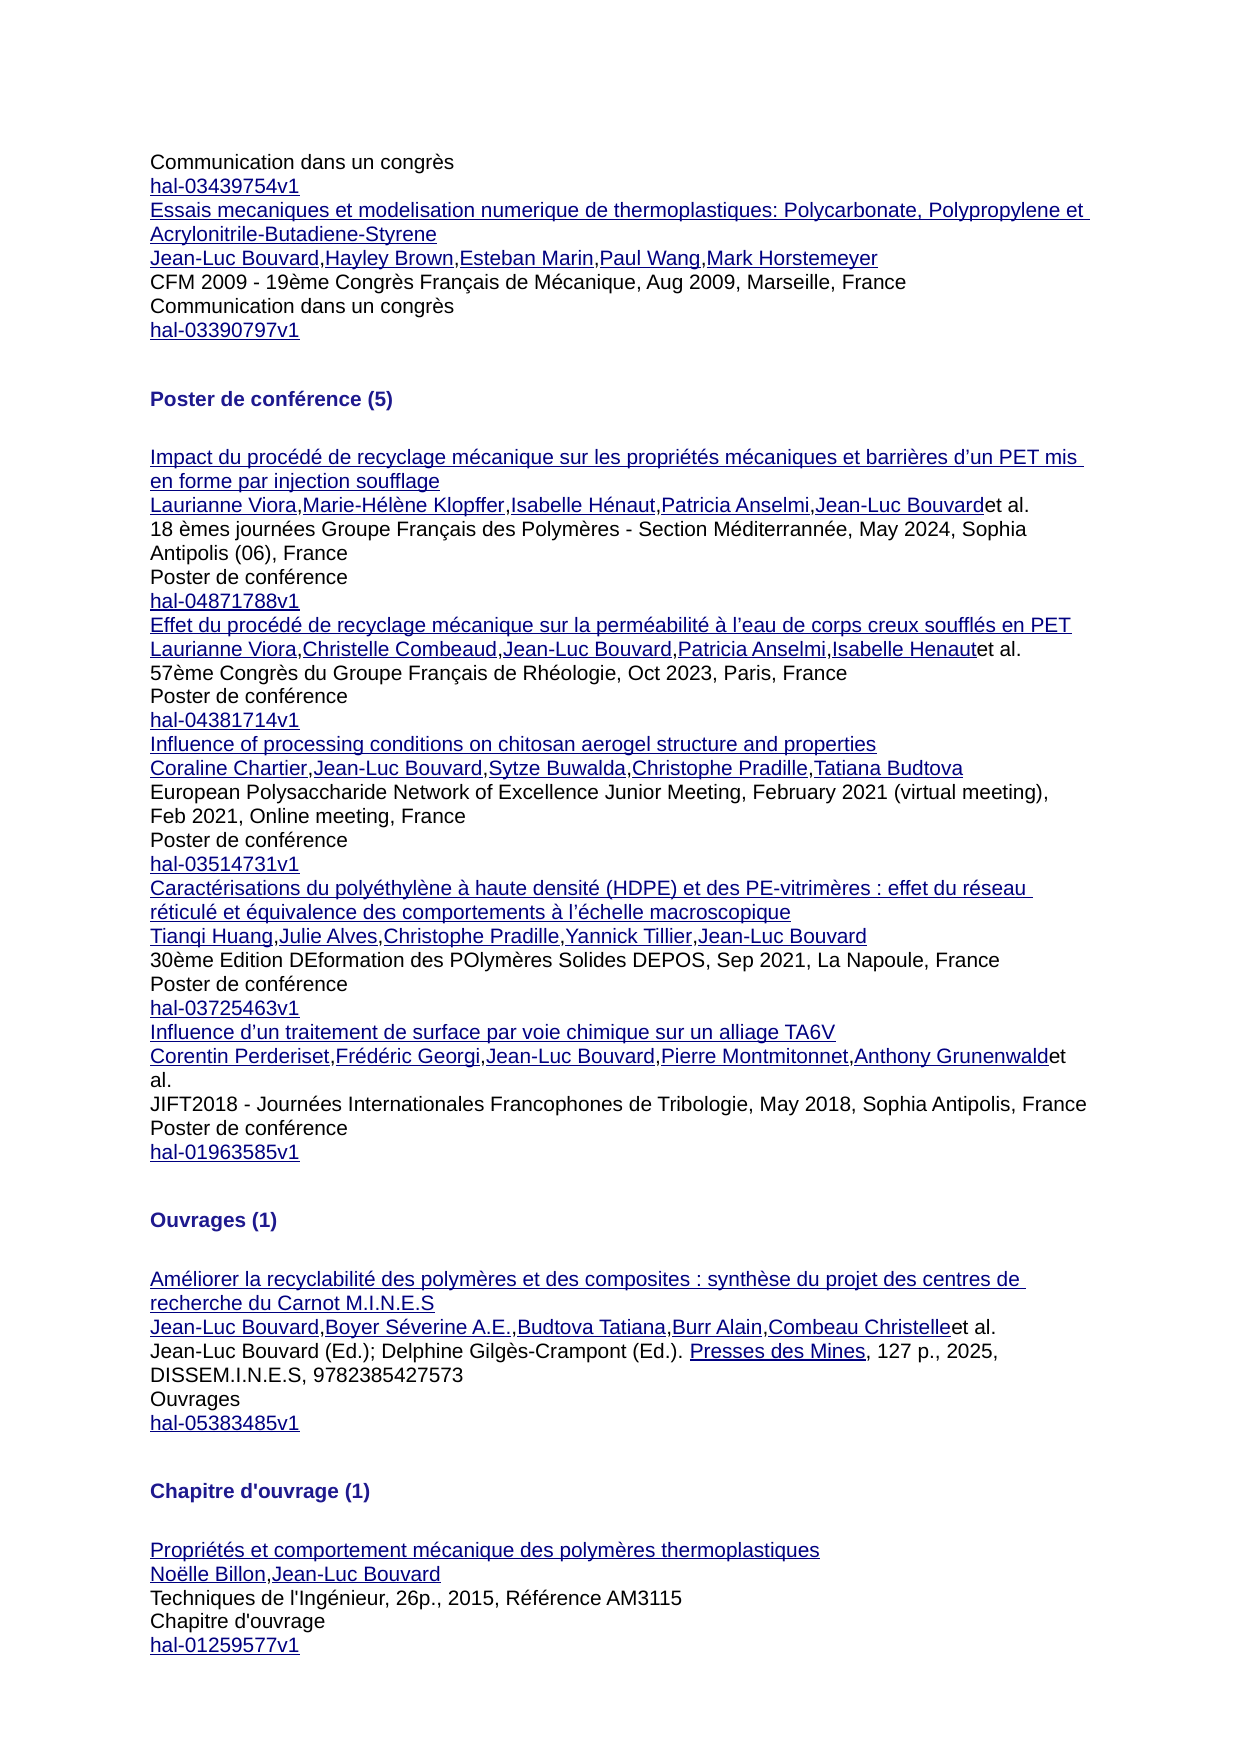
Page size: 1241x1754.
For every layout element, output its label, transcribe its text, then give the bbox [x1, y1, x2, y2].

table_cell Communication dans un congrès hal-03439754v1 [150, 150, 1090, 198]
table_header Propriétés et comportement mécanique des polymères thermoplastiques Noëlle Billon,Jean-Luc Bouvard Techniques de l'Ingénieur, 26p., 2015, Référence AM3115 Chapitre d'ouvrage hal-01259577v1 [150, 1538, 1090, 1657]
table_cell Acrylonitrile-Butadiene-Styrene Jean-Luc Bouvard,Hayley Brown,Esteban Marin,Paul Wang,Mark Horstemeyer CFM 2009 - 19ème Congrès Français de Mécanique, Aug 2009, Marseille, France Communication dans un congrès hal-03390797v1 [150, 220, 1090, 342]
table_header Impact du procédé de recyclage mécanique sur les propriétés mécaniques et barrières d’un PET mis en forme par injection soufflage Laurianne Viora,Marie-Hélène Klopffer,Isabelle Hénaut,Patricia Anselmi,Jean-Luc Bouvardet al. 18 èmes journées Groupe Français des Polymères - Section Méditerrannée, May 2024, Sophia Antipolis (06), France Poster de conférence hal-04871788v1 [150, 445, 1090, 612]
table_cell Effet du procédé de recyclage mécanique sur la perméabilité à l’eau de corps creux soufflés en PET Laurianne Viora,Christelle Combeaud,Jean-Luc Bouvard,Patricia Anselmi,Isabelle Henautet al. 57ème Congrès du Groupe Français de Rhéologie, Oct 2023, Paris, France Poster de conférence hal-04381714v1 [150, 613, 1090, 732]
table_cell Essais mecaniques et modelisation numerique de thermoplastiques: Polycarbonate, Polypropylene et [150, 198, 1090, 219]
table_cell Caractérisations du polyéthylène à haute densité (HDPE) et des PE-vitrimères : effet du réseau réticulé et équivalence des comportements à l’échelle macroscopique Tianqi Huang,Julie Alves,Christophe Pradille,Yannick Tillier,Jean-Luc Bouvard 30ème Edition DEformation des POlymères Solides DEPOS, Sep 2021, La Napoule, France Poster de conférence hal-03725463v1 [150, 876, 1090, 1020]
table_header Améliorer la recyclabilité des polymères et des composites : synthèse du projet des centres de recherche du Carnot M.I.N.E.S Jean-Luc Bouvard,Boyer Séverine A.E.,Budtova Tatiana,Burr Alain,Combeau Christelleet al. Jean-Luc Bouvard (Ed.); Delphine Gilgès-Crampont (Ed.). Presses des Mines, 127 p., 2025, DISSEM.I.N.E.S, 9782385427573 Ouvrages hal-05383485v1 [150, 1267, 1090, 1434]
subtitle Chapitre d'ouvrage (1) [150, 1479, 1090, 1503]
subtitle Ouvrages (1) [150, 1208, 1090, 1232]
table_cell Influence d’un traitement de surface par voie chimique sur un alliage TA6V Corentin Perderiset,Frédéric Georgi,Jean-Luc Bouvard,Pierre Montmitonnet,Anthony Grunenwaldet al. JIFT2018 - Journées Internationales Francophones de Tribologie, May 2018, Sophia Antipolis, France Poster de conférence hal-01963585v1 [150, 1020, 1090, 1163]
subtitle Poster de conférence (5) [150, 386, 1090, 410]
table_cell Influence of processing conditions on chitosan aerogel structure and properties Coraline Chartier,Jean-Luc Bouvard,Sytze Buwalda,Christophe Pradille,Tatiana Budtova European Polysaccharide Network of Excellence Junior Meeting, February 2021 (virtual meeting), Feb 2021, Online meeting, France Poster de conférence hal-03514731v1 [150, 732, 1090, 876]
